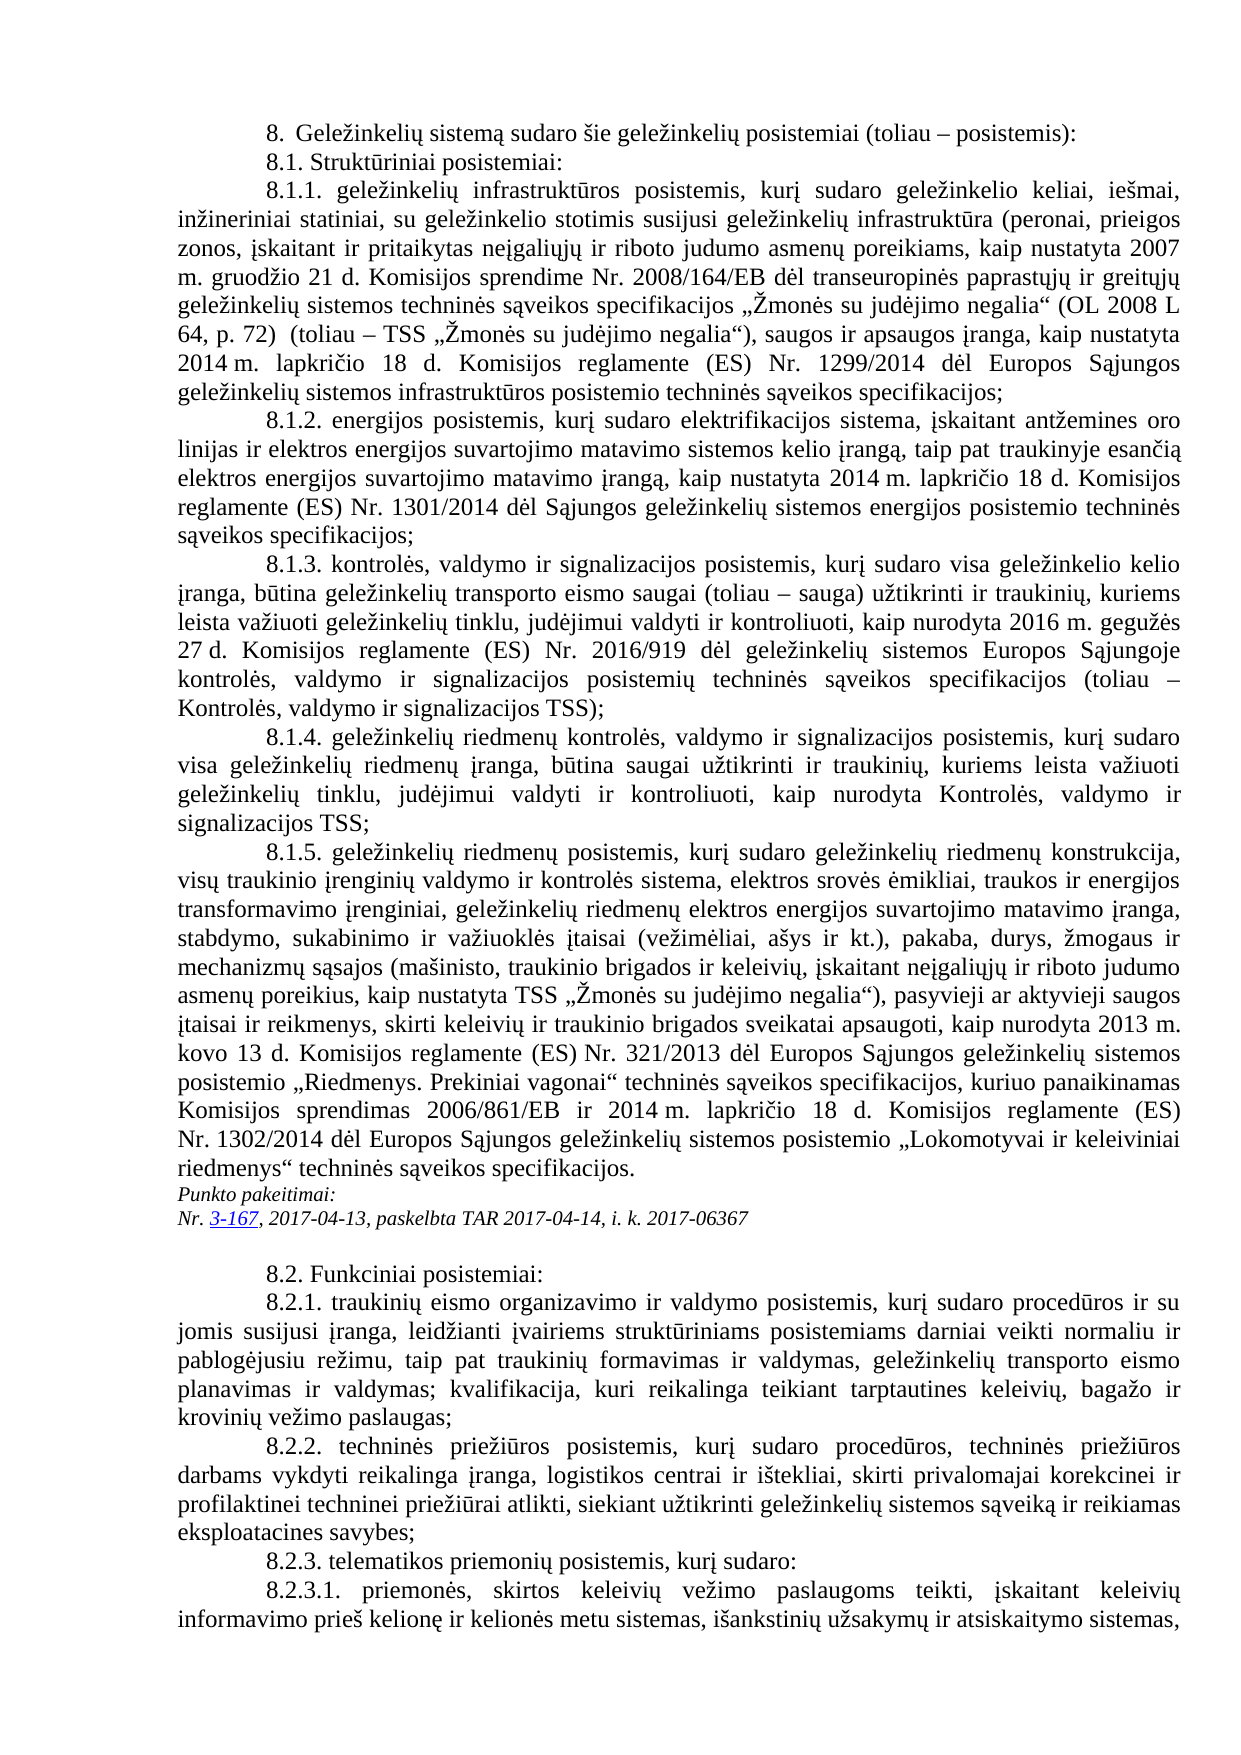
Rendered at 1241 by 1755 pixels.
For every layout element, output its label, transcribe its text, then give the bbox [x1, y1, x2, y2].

text 8.1.5. geležinkelių riedmenų posistemis, kurį sudaro geležinkelių riedmenų konstrukcija, visų traukinio įrenginių valdymo ir kontrolės sistema, elektros srovės ėmikliai, traukos ir energijos transformavimo įrenginiai, geležinkelių riedmenų elektros energijos suvartojimo matavimo įranga, stabdymo, sukabinimo ir važiuoklės įtaisai (vežimėliai, ašys ir kt.), pakaba, durys, žmogaus ir mechanizmų sąsajos (mašinisto, traukinio brigados ir keleivių, įskaitant neįgaliųjų ir riboto judumo asmenų poreikius, kaip nustatyta TSS „Žmonės su judėjimo negalia“), pasyvieji ar aktyvieji saugos įtaisai ir reikmenys, skirti keleivių ir traukinio brigados sveikatai apsaugoti, kaip nurodyta 2013 m. kovo 13 d. Komisijos reglamente (ES) Nr. 321/2013 dėl Europos Sąjungos geležinkelių sistemos posistemio „Riedmenys. Prekiniai vagonai“ techninės sąveikos specifikacijos, kuriuo panaikinamas Komisijos sprendimas 2006/861/EB ir 2014 m. lapkričio 18 d. Komisijos reglamente (ES) Nr. 1302/2014 dėl Europos Sąjungos geležinkelių sistemos posistemio „Lokomotyvai ir keleiviniai riedmenys“ techninės sąveikos specifikacijos. [177, 837, 1181, 1182]
text Punkto pakeitimai: [177, 1182, 1181, 1206]
text 8.1.2. energijos posistemis, kurį sudaro elektrifikacijos sistema, įskaitant antžemines oro linijas ir elektros energijos suvartojimo matavimo sistemos kelio įrangą, taip pat traukinyje esančią elektros energijos suvartojimo matavimo įrangą, kaip nustatyta 2014 m. lapkričio 18 d. Komisijos reglamente (ES) Nr. 1301/2014 dėl Sąjungos geležinkelių sistemos energijos posistemio techninės sąveikos specifikacijos; [177, 406, 1181, 549]
text Nr. 3-167, 2017-04-13, paskelbta TAR 2017-04-14, i. k. 2017-06367 [177, 1206, 1181, 1230]
text 8.1.3. kontrolės, valdymo ir signalizacijos posistemis, kurį sudaro visa geležinkelio kelio įranga, būtina geležinkelių transporto eismo saugai (toliau – sauga) užtikrinti ir traukinių, kuriems leista važiuoti geležinkelių tinklu, judėjimui valdyti ir kontroliuoti, kaip nurodyta 2016 m. gegužės 27 d. Komisijos reglamente (ES) Nr. 2016/919 dėl geležinkelių sistemos Europos Sąjungoje kontrolės, valdymo ir signalizacijos posistemių techninės sąveikos specifikacijos (toliau – Kontrolės, valdymo ir signalizacijos TSS); [177, 549, 1181, 722]
text 8.1.1. geležinkelių infrastruktūros posistemis, kurį sudaro geležinkelio keliai, iešmai, inžineriniai statiniai, su geležinkelio stotimis susijusi geležinkelių infrastruktūra (peronai, prieigos zonos, įskaitant ir pritaikytas neįgaliųjų ir riboto judumo asmenų poreikiams, kaip nustatyta 2007 m. gruodžio 21 d. Komisijos sprendime Nr. 2008/164/EB dėl transeuropinės paprastųjų ir greitųjų geležinkelių sistemos techninės sąveikos specifikacijos „Žmonės su judėjimo negalia“ (OL 2008 L 64, p. 72) (toliau – TSS „Žmonės su judėjimo negalia“), saugos ir apsaugos įranga, kaip nustatyta 2014 m. lapkričio 18 d. Komisijos reglamente (ES) Nr. 1299/2014 dėl Europos Sąjungos geležinkelių sistemos infrastruktūros posistemio techninės sąveikos specifikacijos; [177, 176, 1181, 406]
text 8.2.1. traukinių eismo organizavimo ir valdymo posistemis, kurį sudaro procedūros ir su jomis susijusi įranga, leidžianti įvairiems struktūriniams posistemiams darniai veikti normaliu ir pablogėjusiu režimu, taip pat traukinių formavimas ir valdymas, geležinkelių transporto eismo planavimas ir valdymas; kvalifikacija, kuri reikalinga teikiant tarptautines keleivių, bagažo ir krovinių vežimo paslaugas; [177, 1287, 1181, 1431]
text 8.2.3. telematikos priemonių posistemis, kurį sudaro: [177, 1546, 1181, 1575]
text 8.2.3.1. priemonės, skirtos keleivių vežimo paslaugoms teikti, įskaitant keleivių informavimo prieš kelionę ir kelionės metu sistemas, išankstinių užsakymų ir atsiskaitymo sistemas, [177, 1575, 1181, 1632]
text 8.1. Struktūriniai posistemiai: [177, 147, 1181, 176]
text 8.1.4. geležinkelių riedmenų kontrolės, valdymo ir signalizacijos posistemis, kurį sudaro visa geležinkelių riedmenų įranga, būtina saugai užtikrinti ir traukinių, kuriems leista važiuoti geležinkelių tinklu, judėjimui valdyti ir kontroliuoti, kaip nurodyta Kontrolės, valdymo ir signalizacijos TSS; [177, 722, 1181, 837]
text 8.2.2. techninės priežiūros posistemis, kurį sudaro procedūros, techninės priežiūros darbams vykdyti reikalinga įranga, logistikos centrai ir ištekliai, skirti privalomajai korekcinei ir profilaktinei techninei priežiūrai atlikti, siekiant užtikrinti geležinkelių sistemos sąveiką ir reikiamas eksploatacines savybes; [177, 1431, 1181, 1546]
text 8. Geležinkelių sistemą sudaro šie geležinkelių posistemiai (toliau – posistemis): [177, 118, 1181, 147]
text 8.2. Funkciniai posistemiai: [177, 1259, 1181, 1287]
